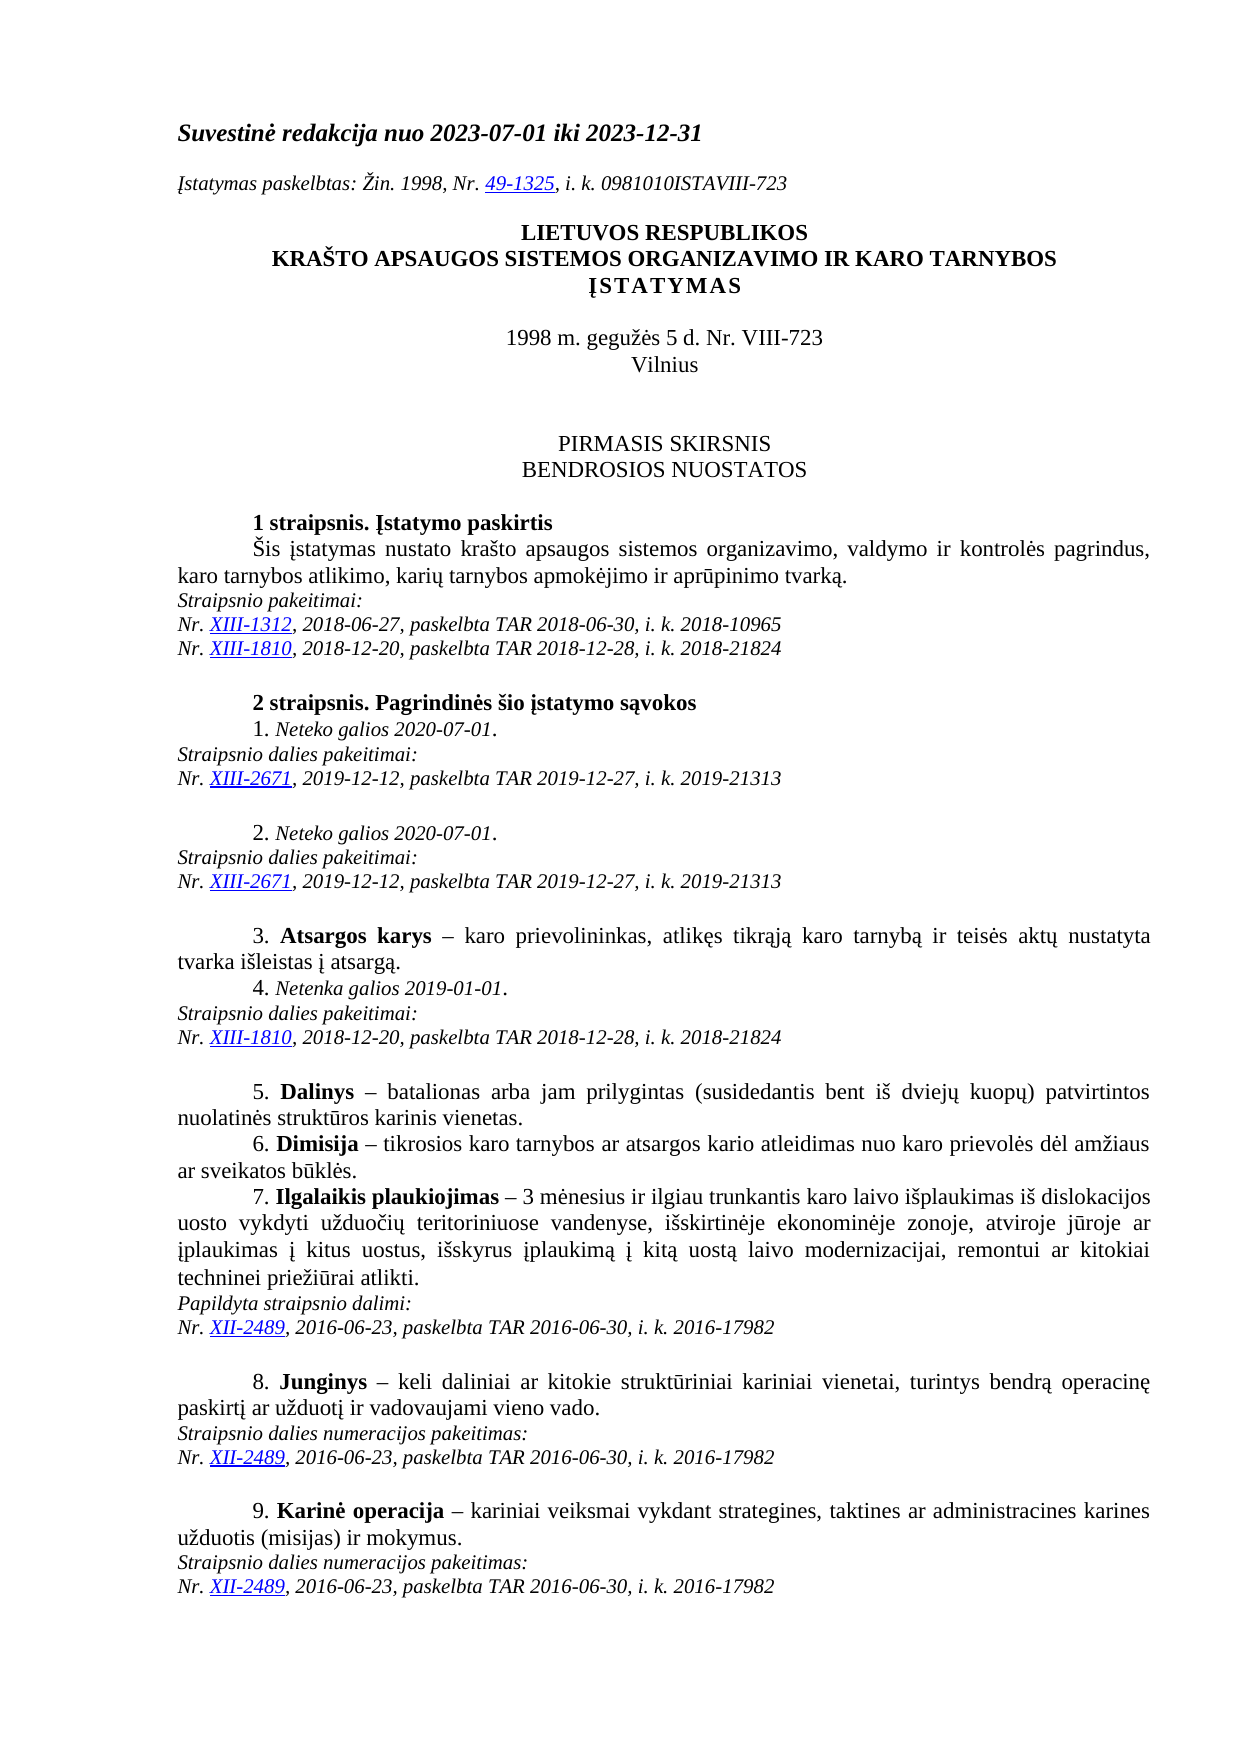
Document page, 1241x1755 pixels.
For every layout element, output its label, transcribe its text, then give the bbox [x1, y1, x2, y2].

text 1998 m. gegužės 5 d. Nr. VIII-723 Vilnius [177, 324, 1152, 377]
text 7. Ilgalaikis plaukiojimas – 3 mėnesius ir ilgiau trunkantis karo laivo išplaukimas iš dislokacijos uosto vykdyti užduočių teritoriniuose vandenyse, išskirtinėje ekonominėje zonoje, atviroje jūroje ar įplaukimas į kitus uostus, išskyrus įplaukimą į kitą uostą laivo modernizacijai, remontui ar kitokiai techninei priežiūrai atlikti. [177, 1183, 1152, 1291]
text Suvestinė redakcija nuo 2023-07-01 iki 2023-12-31 [177, 118, 1152, 147]
text Nr. XIII-2671, 2019-12-12, paskelbta TAR 2019-12-27, i. k. 2019-21313 [177, 766, 1152, 790]
text LIETUVOS RESPUBLIKOS KRAŠTO APSAUGOS SISTEMOS ORGANIZAVIMO IR KARO TARNYBOS ĮSTATYMAS [177, 219, 1152, 298]
text 3. Atsargos karys – karo prievolininkas, atlikęs tikrąją karo tarnybą ir teisės aktų nustatyta tvarka išleistas į atsargą. [177, 922, 1152, 974]
text 2. Neteko galios 2020-07-01. [177, 818, 1152, 845]
text Straipsnio dalies numeracijos pakeitimas: [177, 1550, 1152, 1574]
text 5. Dalinys – batalionas arba jam prilygintas (susidedantis bent iš dviejų kuopų) patvirtintos nuolatinės struktūros karinis vienetas. [177, 1078, 1152, 1130]
text Nr. XIII-1312, 2018-06-27, paskelbta TAR 2018-06-30, i. k. 2018-10965 [177, 612, 1152, 636]
text Straipsnio pakeitimai: [177, 588, 1152, 612]
text 2 straipsnis. Pagrindinės šio įstatymo sąvokos [177, 689, 1152, 715]
text 1. Neteko galios 2020-07-01. [177, 715, 1152, 742]
text Straipsnio dalies pakeitimai: [177, 1001, 1152, 1025]
text 8. Junginys – keli daliniai ar kitokie struktūriniai kariniai vienetai, turintys bendrą operacinę paskirtį ar užduotį ir vadovaujami vieno vado. [177, 1368, 1152, 1421]
text BENDROSIOS NUOSTATOS [177, 456, 1152, 483]
text Nr. XIII-1810, 2018-12-20, paskelbta TAR 2018-12-28, i. k. 2018-21824 [177, 636, 1152, 660]
text Papildyta straipsnio dalimi: [177, 1291, 1152, 1315]
text Straipsnio dalies pakeitimai: [177, 742, 1152, 766]
text Nr. XIII-2671, 2019-12-12, paskelbta TAR 2019-12-27, i. k. 2019-21313 [177, 869, 1152, 893]
text Nr. XII-2489, 2016-06-23, paskelbta TAR 2016-06-30, i. k. 2016-17982 [177, 1444, 1152, 1469]
text 6. Dimisija – tikrosios karo tarnybos ar atsargos kario atleidimas nuo karo prievolės dėl amžiaus ar sveikatos būklės. [177, 1130, 1152, 1183]
text Nr. XII-2489, 2016-06-23, paskelbta TAR 2016-06-30, i. k. 2016-17982 [177, 1315, 1152, 1339]
text Nr. XII-2489, 2016-06-23, paskelbta TAR 2016-06-30, i. k. 2016-17982 [177, 1574, 1152, 1598]
text Straipsnio dalies numeracijos pakeitimas: [177, 1421, 1152, 1444]
text Nr. XIII-1810, 2018-12-20, paskelbta TAR 2018-12-28, i. k. 2018-21824 [177, 1025, 1152, 1049]
text 1 straipsnis. Įstatymo paskirtis [177, 509, 1152, 535]
text Šis įstatymas nustato krašto apsaugos sistemos organizavimo, valdymo ir kontrolės pagrindus, karo tarnybos atlikimo, karių tarnybos apmokėjimo ir aprūpinimo tvarką. [177, 535, 1152, 588]
text 4. Netenka galios 2019-01-01. [177, 974, 1152, 1001]
text Įstatymas paskelbtas: Žin. 1998, Nr. 49-1325, i. k. 0981010ISTAVIII-723 [177, 171, 1152, 195]
text 9. Karinė operacija – kariniai veiksmai vykdant strategines, taktines ar administracines karines užduotis (misijas) ir mokymus. [177, 1497, 1152, 1550]
text Straipsnio dalies pakeitimai: [177, 845, 1152, 869]
text PIRMASIS SKIRSNIS [177, 430, 1152, 456]
